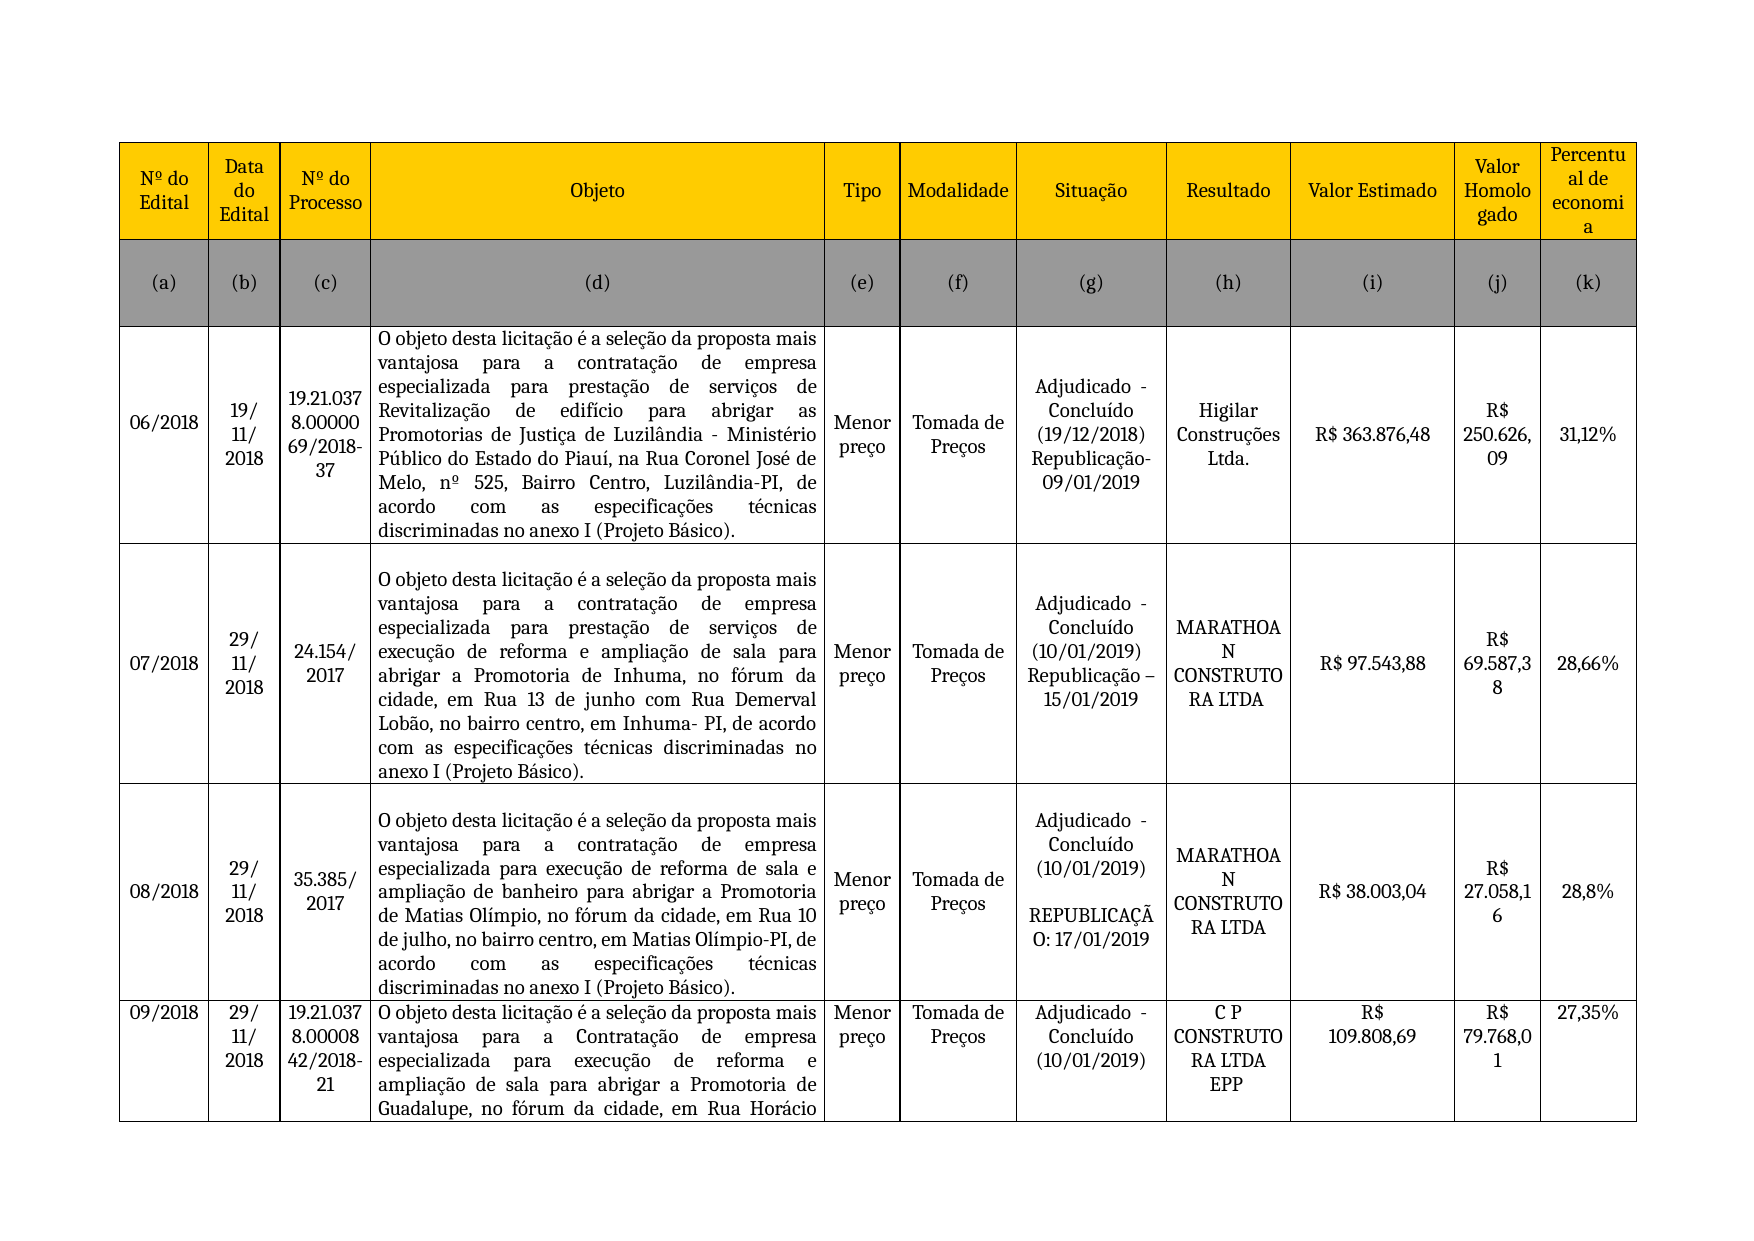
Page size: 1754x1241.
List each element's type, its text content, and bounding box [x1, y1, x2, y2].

table_cell Tomada de Preços [901, 544, 1016, 783]
table_cell (a) [120, 240, 208, 326]
table_cell (e) [825, 240, 899, 326]
table_cell 28,66% [1541, 544, 1636, 783]
table_cell O objeto desta licitação é a seleção da proposta mais vantajosa para a contratação de empresa especializada para execução de reforma de sala e ampliação de banheiro para abrigar a Promotoria de Matias Olímpio, no fórum da cidade, em Rua 10 de julho, no bairro centro, em Matias Olímpio-PI, de acordo com as especificações técnicas discriminadas no anexo I (Projeto Básico). [371, 784, 824, 1000]
table_cell R$ 27.058,16 [1455, 784, 1540, 1000]
table_header Data do Edital [209, 143, 279, 239]
table_cell Menor preço [825, 327, 899, 543]
table_cell (i) [1291, 240, 1454, 326]
table_cell Tomada de Preços [901, 327, 1016, 543]
table_cell Menor preço [825, 544, 899, 783]
table_cell 19/ 11/ 2018 [209, 327, 279, 543]
table_cell Adjudicado - Concluído (19/12/2018) Republicação- 09/01/2019 [1017, 327, 1166, 543]
table_cell (b) [209, 240, 279, 326]
table_cell 07/2018 [120, 544, 208, 783]
table_cell R$ 97.543,88 [1291, 544, 1454, 783]
table_cell R$ 250.626,09 [1455, 327, 1540, 543]
table_cell 29/ 11/ 2018 [209, 1001, 279, 1121]
table_cell (k) [1541, 240, 1636, 326]
table_cell Adjudicado - Concluído (10/01/2019) REPUBLICAÇÃO: 17/01/2019 [1017, 784, 1166, 1000]
table_cell (g) [1017, 240, 1166, 326]
table_header Valor Homologado [1455, 143, 1540, 239]
table_cell Tomada de Preços [901, 784, 1016, 1000]
table_cell 09/2018 [120, 1001, 208, 1121]
table_cell 19.21.0378.0000842/2018-21 [281, 1001, 370, 1121]
table_cell (d) [371, 240, 824, 326]
table_header Tipo [825, 143, 899, 239]
table_header Objeto [371, 143, 824, 239]
table_cell 08/2018 [120, 784, 208, 1000]
table_cell R$ 69.587,38 [1455, 544, 1540, 783]
table_cell R$ 79.768,01 [1455, 1001, 1540, 1121]
table_cell Menor preço [825, 1001, 899, 1121]
table_cell C P CONSTRUTORA LTDA EPP [1167, 1001, 1290, 1121]
table_header Nº do Edital [120, 143, 208, 239]
table_cell 29/ 11/ 2018 [209, 544, 279, 783]
table_cell Tomada de Preços [901, 1001, 1016, 1121]
table_cell 31,12% [1541, 327, 1636, 543]
table_cell Menor preço [825, 784, 899, 1000]
table_cell O objeto desta licitação é a seleção da proposta mais vantajosa para a Contratação de empresa especializada para execução de reforma e ampliação de sala para abrigar a Promotoria de Guadalupe, no fórum da cidade, em Rua Horácio [371, 1001, 824, 1121]
table_cell (f) [901, 240, 1016, 326]
table_cell R$ 38.003,04 [1291, 784, 1454, 1000]
table_header Situação [1017, 143, 1166, 239]
table_header Percentual de economia [1541, 143, 1636, 239]
table_cell 27,35% [1541, 1001, 1636, 1121]
table_cell R$ 363.876,48 [1291, 327, 1454, 543]
table_cell Adjudicado - Concluído (10/01/2019) [1017, 1001, 1166, 1121]
table_cell (j) [1455, 240, 1540, 326]
table_cell 19.21.0378.0000069/2018-37 [281, 327, 370, 543]
table_header Resultado [1167, 143, 1290, 239]
table_cell 29/ 11/ 2018 [209, 784, 279, 1000]
table_header Valor Estimado [1291, 143, 1454, 239]
table_cell MARATHOAN CONSTRUTORA LTDA [1167, 544, 1290, 783]
table_cell Adjudicado - Concluído (10/01/2019) Republicação – 15/01/2019 [1017, 544, 1166, 783]
table_cell 24.154/ 2017 [281, 544, 370, 783]
table_cell (h) [1167, 240, 1290, 326]
table_cell 35.385/ 2017 [281, 784, 370, 1000]
table_cell O objeto desta licitação é a seleção da proposta mais vantajosa para a contratação de empresa especializada para prestação de serviços de execução de reforma e ampliação de sala para abrigar a Promotoria de Inhuma, no fórum da cidade, em Rua 13 de junho com Rua Demerval Lobão, no bairro centro, em Inhuma- PI, de acordo com as especificações técnicas discriminadas no anexo I (Projeto Básico). [371, 544, 824, 783]
table_cell O objeto desta licitação é a seleção da proposta mais vantajosa para a contratação de empresa especializada para prestação de serviços de Revitalização de edifício para abrigar as Promotorias de Justiça de Luzilândia - Ministério Público do Estado do Piauí, na Rua Coronel José de Melo, nº 525, Bairro Centro, Luzilândia-PI, de acordo com as especificações técnicas discriminadas no anexo I (Projeto Básico). [371, 327, 824, 543]
table_header Nº do Processo [281, 143, 370, 239]
table_header Modalidade [901, 143, 1016, 239]
table_cell Higilar Construções Ltda. [1167, 327, 1290, 543]
table_cell 28,8% [1541, 784, 1636, 1000]
table_cell MARATHOAN CONSTRUTORA LTDA [1167, 784, 1290, 1000]
table_cell 06/2018 [120, 327, 208, 543]
table_cell R$ 109.808,69 [1291, 1001, 1454, 1121]
table_cell (c) [281, 240, 370, 326]
